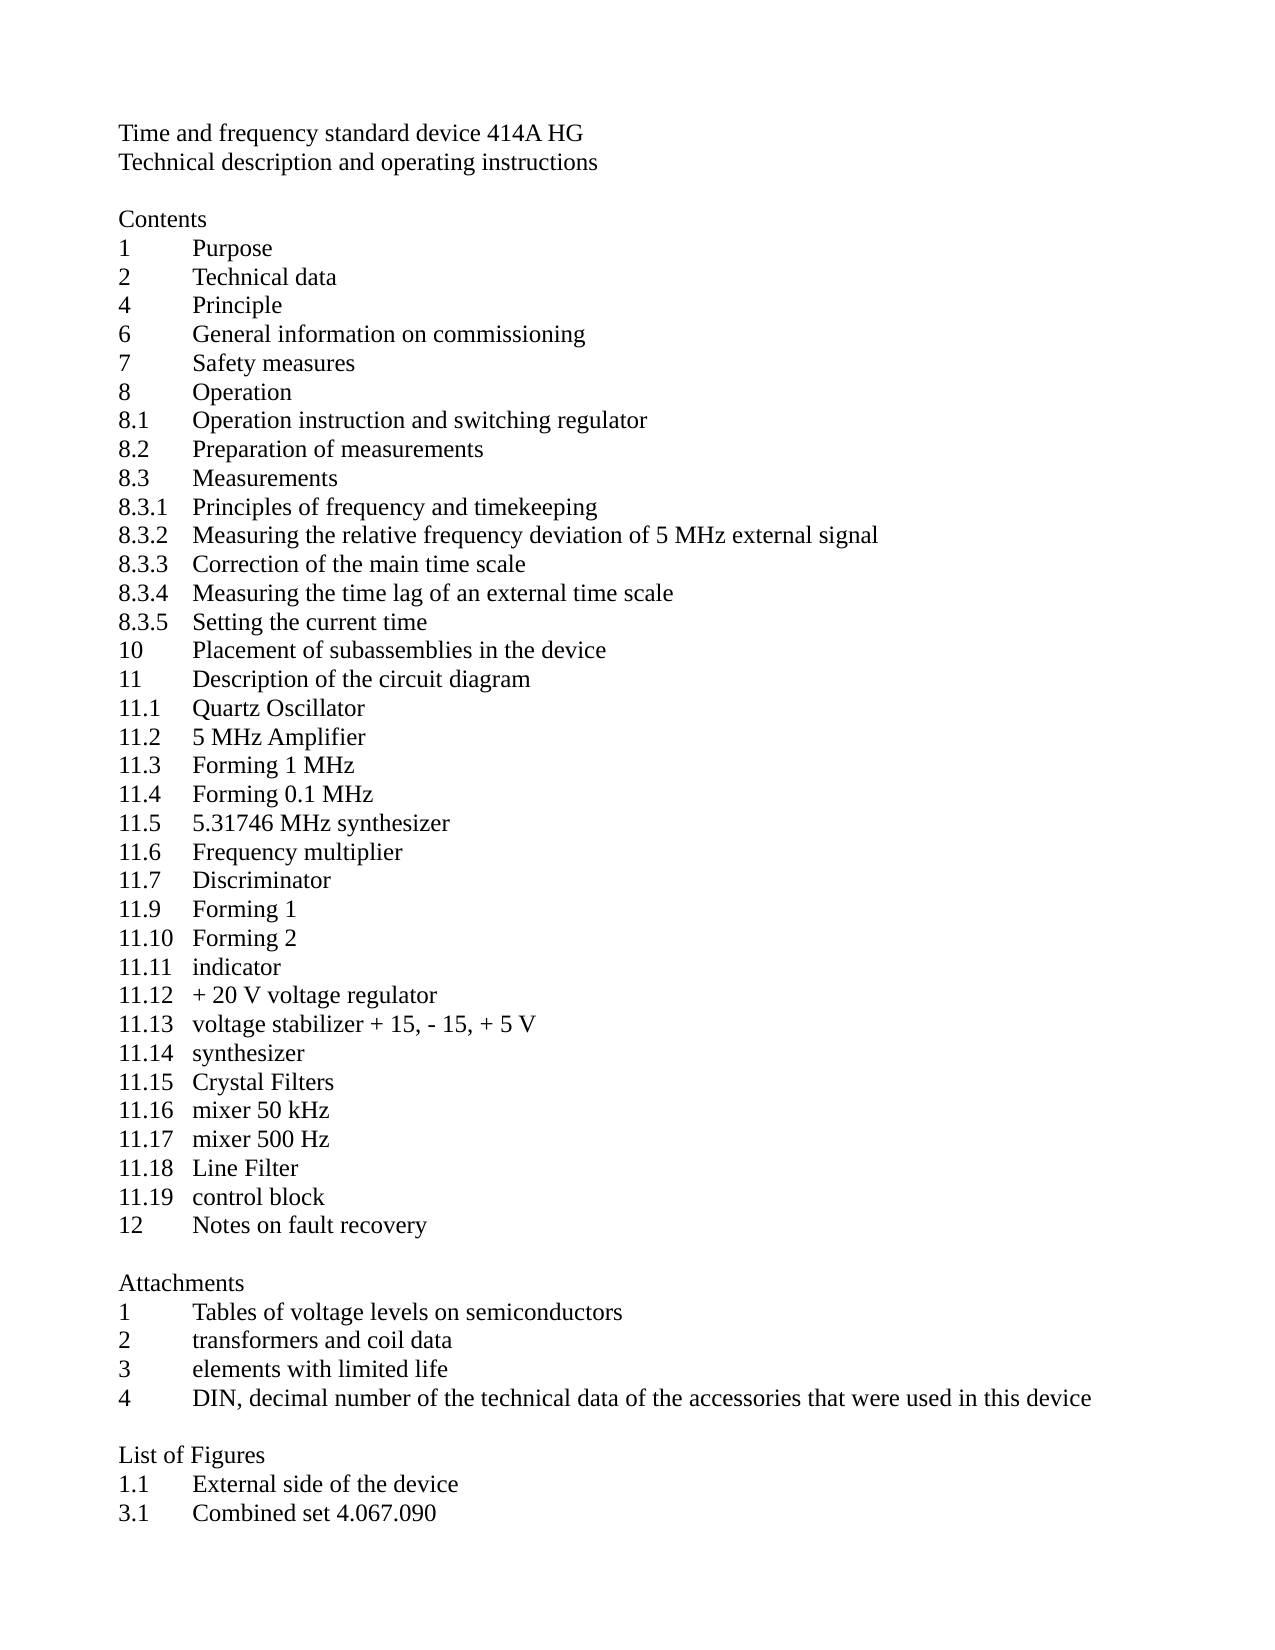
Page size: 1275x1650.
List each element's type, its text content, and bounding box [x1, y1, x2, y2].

text 4 DIN, decimal number of the technical data of the accessories that were used in this device [118, 1383, 1157, 1412]
text List of Figures 1.1 External side of the device 3.1 Combined set 4.067.090 [118, 1441, 1157, 1527]
text Time and frequency standard device 414A HG Technical description and operating instructions Contents 1 Purpose 2 Technical data 4 Principle 6 General information on commissioning 7 Safety measures 8 Operation 8.1 Operation instruction and switching regulator 8.2 Preparation of measurements 8.3 Measurements 8.3.1 Principles of frequency and timekeeping 8.3.2 Measuring the relative frequency deviation of 5 MHz external signal 8.3.3 Correction of the main time scale 8.3.4 Measuring the time lag of an external time scale 8.3.5 Setting the current time 10 Placement of subassemblies in the device 11 Description of the circuit diagram 11.1 Quartz Oscillator 11.2 5 MHz Amplifier 11.3 Forming 1 MHz 11.4 Forming 0.1 MHz 11.5 5.31746 MHz synthesizer 11.6 Frequency multiplier 11.7 Discriminator 11.9 Forming 1 11.10 Forming 2 11.11 indicator 11.12 + 20 V voltage regulator 11.13 voltage stabilizer + 15, - 15, + 5 V 11.14 synthesizer 11.15 Crystal Filters 11.16 mixer 50 kHz 11.17 mixer 500 Hz 11.18 Line Filter 11.19 control block 12 Notes on fault recovery Attachments 1 Tables of voltage levels on semiconductors 2 transformers and coil data 3 elements with limited life [118, 118, 1157, 1383]
